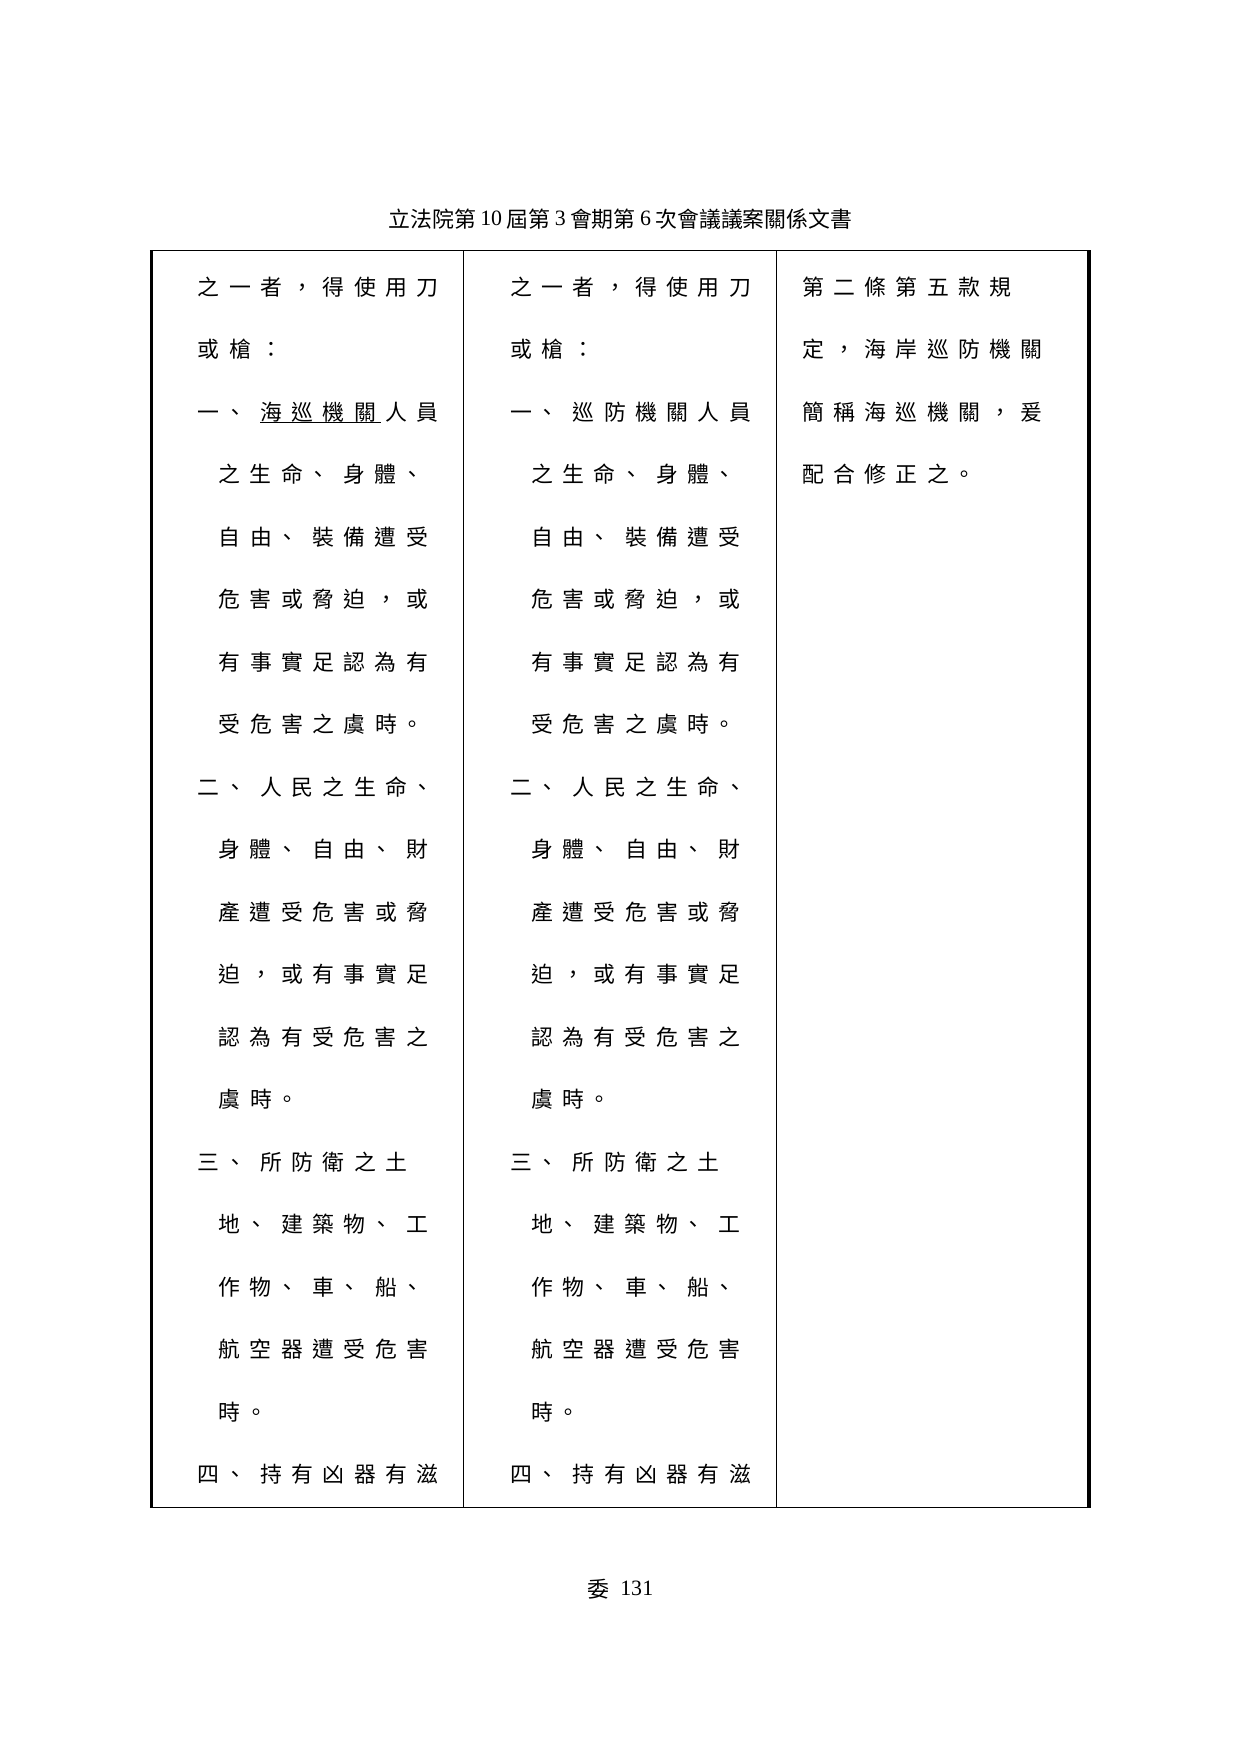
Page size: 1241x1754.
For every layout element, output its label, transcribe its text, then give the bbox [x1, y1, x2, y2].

table_cell 之一者，得使用刀或槍： 一、海巡機關人員之生命、身體、自由、裝備遭受危害或脅迫，或有事實足認為有受危害之虞時。 二、人民之生命、身體、自由、財產遭受危害或脅迫，或有事實足認為有受危害之虞時。 三、所防衛之土地、建築物、工作物、車、船、航空器遭受危害時。 四、持有凶器有滋 [153, 251, 463, 1507]
table_cell 第二條第五款規定，海岸巡防機關簡稱海巡機關，爰配合修正之。 [777, 251, 1087, 1507]
table_cell 之一者，得使用刀或槍： 一、巡防機關人員之生命、身體、自由、裝備遭受危害或脅迫，或有事實足認為有受危害之虞時。 二、人民之生命、身體、自由、財產遭受危害或脅迫，或有事實足認為有受危害之虞時。 三、所防衛之土地、建築物、工作物、車、船、航空器遭受危害時。 四、持有凶器有滋 [464, 251, 776, 1507]
